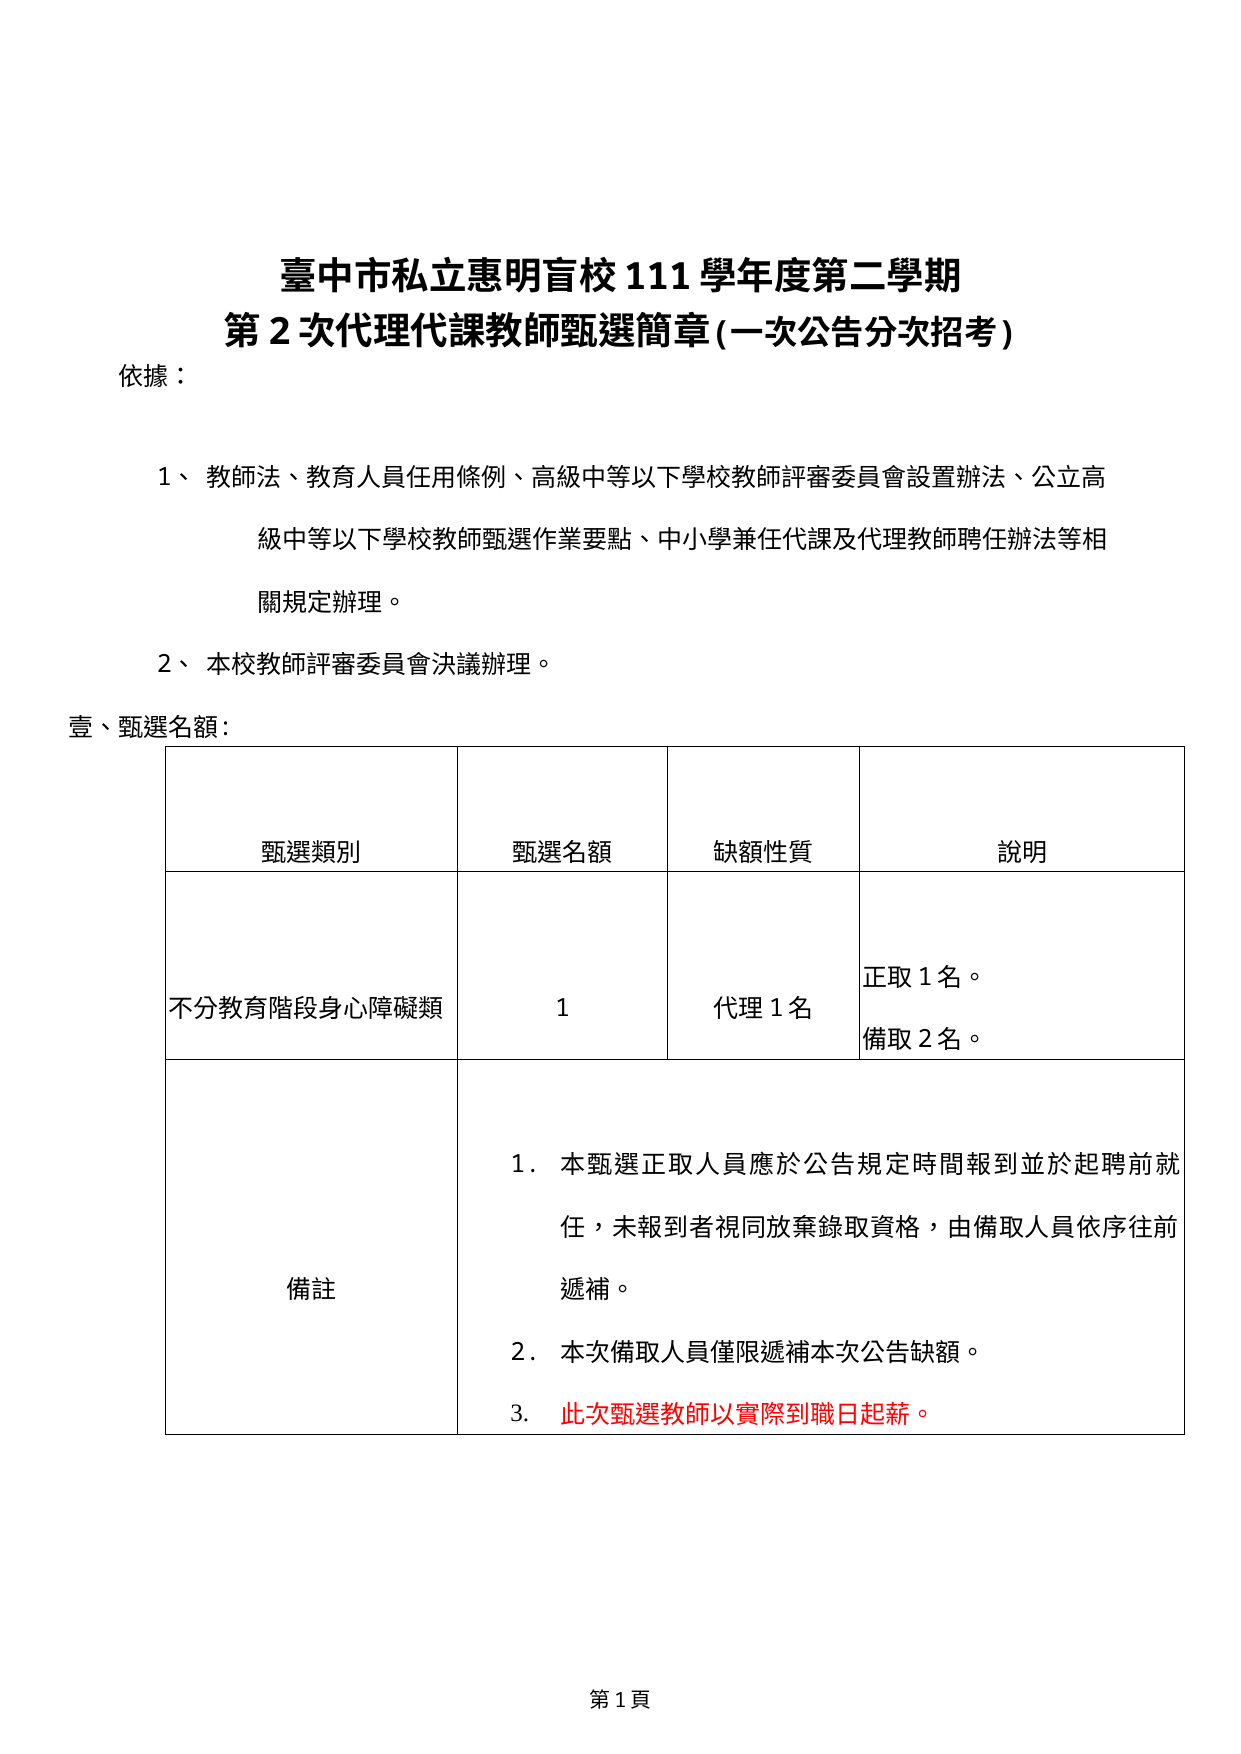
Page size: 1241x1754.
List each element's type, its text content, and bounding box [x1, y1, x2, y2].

text 依據： [118, 355, 1122, 392]
table_cell 不分教育階段身心障礙類 [166, 872, 457, 1058]
table_cell 備註 [166, 1060, 457, 1433]
table_cell 正取1名。 備取2名。 [860, 872, 1184, 1058]
table_cell 1 [458, 872, 667, 1058]
text 臺中市私立惠明盲校111學年度第二學期 [118, 246, 1122, 301]
list 教師法、教育人員任用條例、高級中等以下學校教師評審委員會設置辦法、公立高級中等以下學校教師甄選作業要點、中小學兼任代課及代理教師聘任辦法等相關規定辦理。 [157, 433, 1122, 621]
text 第2次代理代課教師甄選簡章(一次公告分次招考) [118, 301, 1122, 355]
list 甄選名額: [68, 683, 1122, 746]
table_cell 代理1名 [668, 872, 859, 1058]
table_header 缺額性質 [668, 747, 859, 871]
table_header 甄選類別 [166, 747, 457, 871]
table_cell 本甄選正取人員應於公告規定時間報到並於起聘前就任，未報到者視同放棄錄取資格，由備取人員依序往前遞補。 本次備取人員僅限遞補本次公告缺額。 此次甄選教師以實際到職日起薪。 [458, 1060, 1184, 1433]
table_header 說明 [860, 747, 1184, 871]
table_header 甄選名額 [458, 747, 667, 871]
list 本校教師評審委員會決議辦理。 [157, 621, 1122, 683]
